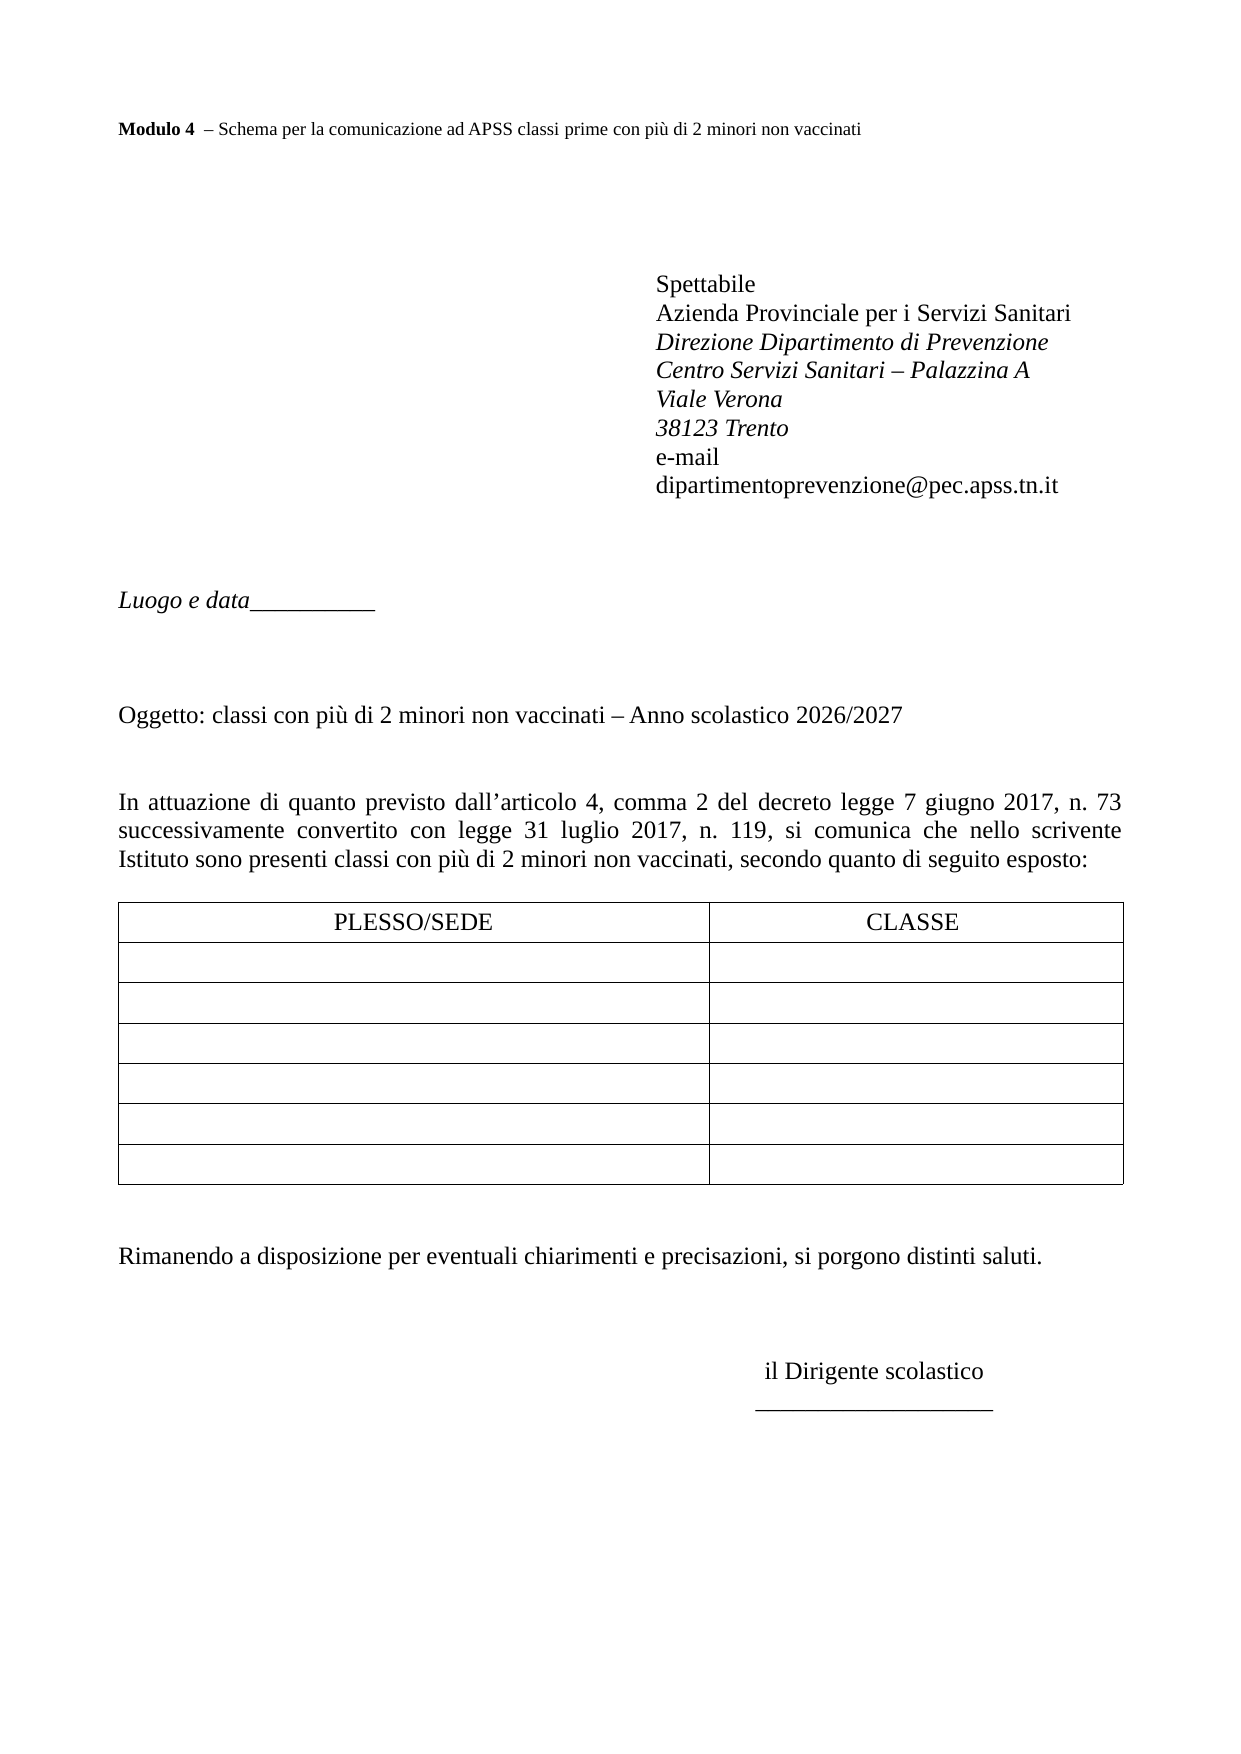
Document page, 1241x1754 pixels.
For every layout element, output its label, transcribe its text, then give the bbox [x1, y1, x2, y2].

table_cell [710, 1064, 1123, 1103]
table_cell [710, 1104, 1123, 1143]
table_cell [119, 943, 709, 982]
text Rimanendo a disposizione per eventuali chiarimenti e precisazioni, si porgono distinti saluti. [118, 1241, 1122, 1270]
table_cell [119, 1064, 709, 1103]
table_cell [119, 1145, 709, 1184]
table_cell [710, 1145, 1123, 1184]
text In attuazione di quanto previsto dall’articolo 4, comma 2 del decreto legge 7 giugno 2017, n. 73 successivamente convertito con legge 31 luglio 2017, n. 119, si comunica che nello scrivente Istituto sono presenti classi con più di 2 minori non vaccinati, secondo quanto di seguito esposto: [118, 787, 1122, 873]
text il Dirigente scolastico [626, 1356, 1122, 1385]
table_cell [119, 1024, 709, 1063]
text Luogo e data__________ [118, 585, 1122, 614]
text Viale Verona [656, 384, 1122, 413]
table_cell [119, 983, 709, 1022]
text Azienda Provinciale per i Servizi Sanitari [656, 298, 1122, 327]
table_cell [710, 943, 1123, 982]
text Modulo 4 – Schema per la comunicazione ad APSS classi prime con più di 2 minori non vaccinati [118, 118, 1122, 140]
text Oggetto: classi con più di 2 minori non vaccinati – Anno scolastico 2026/2027 [118, 700, 1122, 729]
text Spettabile [656, 269, 1122, 298]
text Direzione Dipartimento di Prevenzione Centro Servizi Sanitari – Palazzina A [656, 327, 1122, 384]
table_cell [710, 983, 1123, 1022]
table_cell [710, 1024, 1123, 1063]
table_header PLESSO/SEDE [119, 903, 709, 942]
text 38123 Trento [656, 413, 1122, 442]
table_cell [119, 1104, 709, 1143]
table_header CLASSE [710, 903, 1123, 942]
text ___________________ [626, 1385, 1122, 1414]
text e-mail dipartimentoprevenzione@pec.apss.tn.it [656, 442, 1122, 499]
